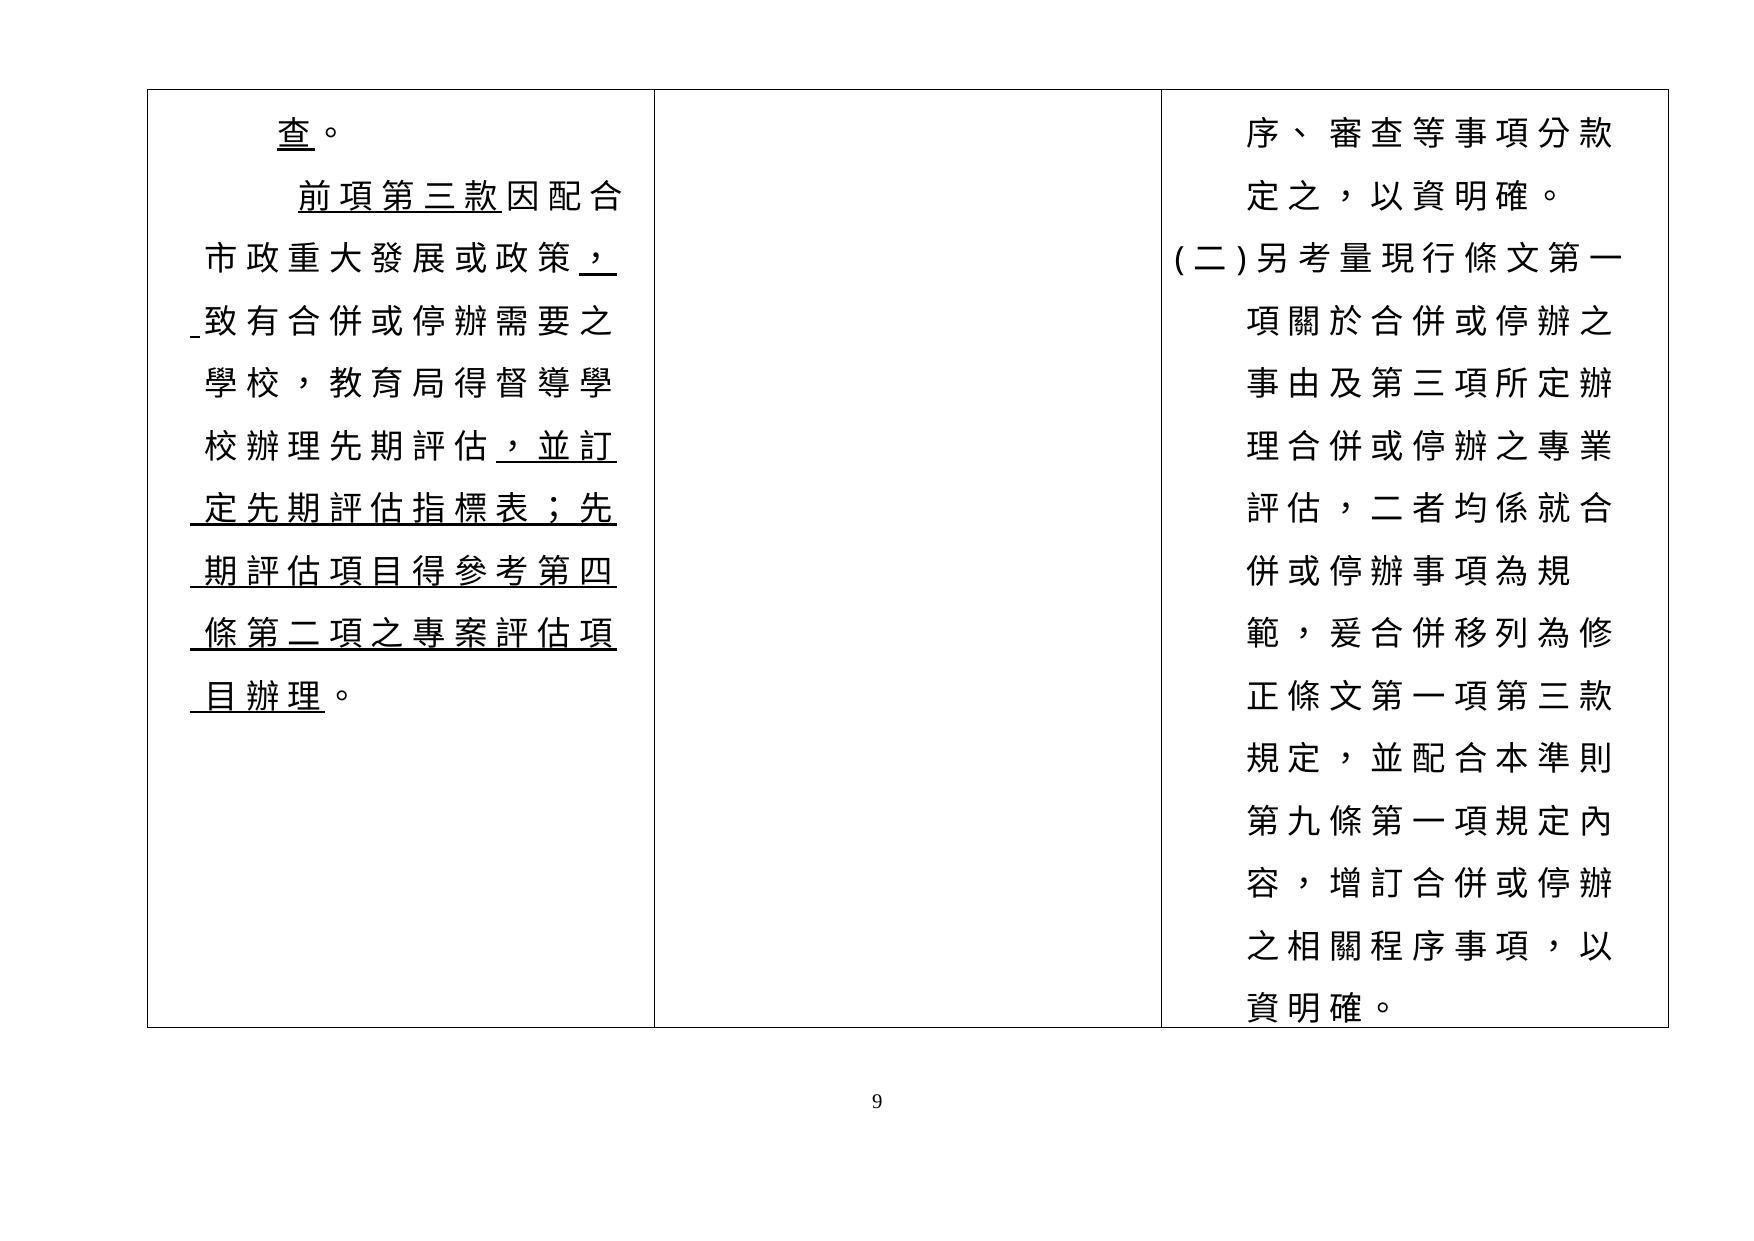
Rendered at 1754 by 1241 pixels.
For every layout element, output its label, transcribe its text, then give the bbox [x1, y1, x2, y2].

table_cell 序、審查等事項分款定之，以資明確。 (二)另考量現行條文第一項關於合併或停辦之事由及第三項所定辦理合併或停辦之專業評估，二者均係就合併或停辦事項為規範，爰合併移列為修正條文第一項第三款規定，並配合本準則第九條第一項規定內容，增訂合併或停辦之相關程序事項，以資明確。 [1162, 90, 1668, 1027]
table_cell 查。 前項第三款因配合市政重大發展或政策，致有合併或停辦需要之學校，教育局得督導學校辦理先期評估，並訂定先期評估指標表；先期評估項目得參考第四條第二項之專案評估項目辦理。 [148, 90, 654, 1027]
table_cell [655, 90, 1161, 1027]
